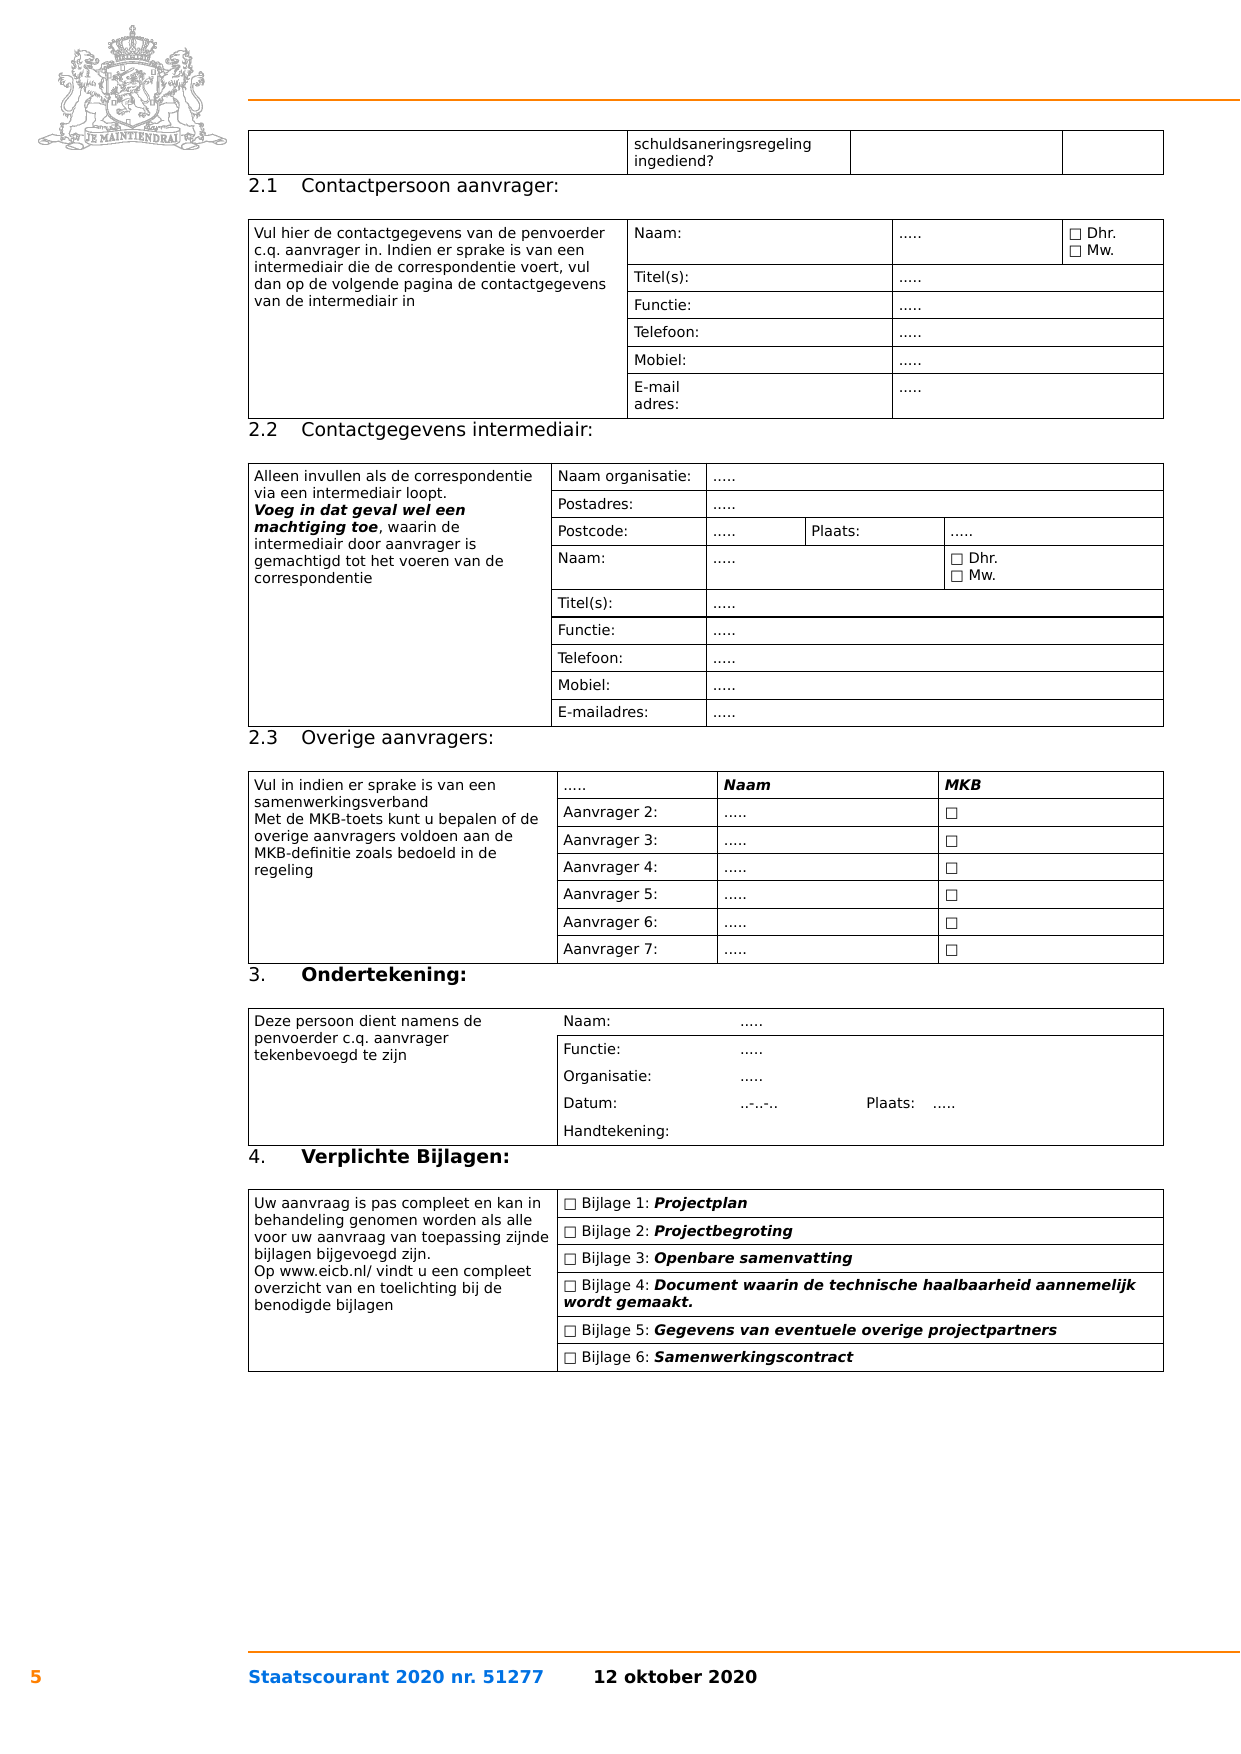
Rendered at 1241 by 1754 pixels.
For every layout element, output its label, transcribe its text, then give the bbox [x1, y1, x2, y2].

table_cell Mobiel: [628, 347, 892, 373]
table_cell Organisatie: [558, 1062, 734, 1090]
table_cell ..... [718, 799, 938, 826]
table_cell Plaats: [806, 518, 944, 544]
table_cell ..... [893, 265, 1163, 291]
table_header Naam: [628, 220, 892, 263]
table_cell Aanvrager 7: [558, 936, 717, 963]
table_cell Titel(s): [628, 265, 892, 291]
table_header ..... [734, 1009, 1163, 1035]
table_cell Handtekening: [558, 1117, 734, 1144]
table_header Uw aanvraag is pas compleet en kan in behandeling genomen worden als alle voor uw aanvraag van toepassing zijnde bijlagen bijgevoegd zijn. Op www.eicb.nl/ vindt u een compleet overzicht van en toelichting bij de benodigde bijlagen [249, 1190, 557, 1371]
table_cell ..... [718, 827, 938, 853]
table_header □ Bijlage 1: Projectplan [558, 1190, 1163, 1217]
table_cell □ Bijlage 4: Document waarin de technische haalbaarheid aannemelijk wordt gemaakt. [558, 1273, 1163, 1316]
table_cell Functie: [628, 292, 892, 318]
table_cell Titel(s): [552, 590, 706, 616]
table_cell Telefoon: [628, 319, 892, 346]
table_cell Aanvrager 3: [558, 827, 717, 853]
table_cell □ Dhr. □ Mw. [945, 546, 1163, 589]
table_cell ..... [707, 546, 944, 589]
table_cell ..... [926, 1090, 1163, 1117]
table_cell ..... [893, 347, 1163, 373]
table_cell ..... [718, 936, 938, 963]
table_cell ..... [707, 518, 805, 544]
text 2.3 Overige aanvragers: [248, 727, 1163, 749]
table_cell [851, 131, 1062, 174]
table_header Naam organisatie: [552, 464, 706, 490]
table_header Naam [718, 772, 938, 798]
table_cell □ [939, 881, 1163, 908]
table_cell ..... [734, 1062, 1163, 1090]
table_cell □ [939, 936, 1163, 963]
table_cell Aanvrager 4: [558, 854, 717, 880]
table_cell □ [939, 799, 1163, 826]
table_cell □ [939, 827, 1163, 853]
text 4. Verplichte Bijlagen: [248, 1146, 1163, 1167]
table_cell ..... [893, 319, 1163, 346]
table_cell E-mail adres: [628, 374, 892, 417]
table_cell Aanvrager 2: [558, 799, 717, 826]
table_header Alleen invullen als de correspondentie via een intermediair loopt. Voeg in dat geval wel een machtiging toe, waarin de intermediair door aanvrager is gemachtigd tot het voeren van de correspondentie [249, 464, 551, 726]
table_cell Telefoon: [552, 645, 706, 671]
table_cell ..... [893, 374, 1163, 417]
table_cell □ [939, 909, 1163, 935]
table_cell Aanvrager 6: [558, 909, 717, 935]
table_cell Naam: [552, 546, 706, 589]
table_cell Postcode: [552, 518, 706, 544]
table_cell ..... [707, 672, 1163, 698]
picture [38, 25, 227, 150]
table_cell Postadres: [552, 491, 706, 517]
table_cell Plaats: [860, 1090, 926, 1117]
text 3. Ondertekening: [248, 964, 1163, 986]
table_cell [734, 1117, 1163, 1144]
table_cell ..... [893, 292, 1163, 318]
table_cell [1063, 131, 1163, 174]
table_cell Aanvrager 5: [558, 881, 717, 908]
table_cell □ Bijlage 3: Openbare samenvatting [558, 1245, 1163, 1272]
table_header Vul in indien er sprake is van een samenwerkingsverband Met de MKB-toets kunt u bepalen of de overige aanvragers voldoen aan de MKB-definitie zoals bedoeld in de regeling [249, 772, 557, 963]
table_cell □ Bijlage 2: Projectbegroting [558, 1218, 1163, 1244]
table_cell ..... [707, 618, 1163, 644]
table_header ..... [558, 772, 717, 798]
text 2.1 Contactpersoon aanvrager: [248, 175, 1163, 197]
table_header Deze persoon dient namens de penvoerder c.q. aanvrager tekenbevoegd te zijn [249, 1009, 557, 1144]
text 2.2 Contactgegevens intermediair: [248, 419, 1163, 441]
table_cell ..... [945, 518, 1163, 544]
table_cell ..... [707, 645, 1163, 671]
table_cell Functie: [552, 618, 706, 644]
table_cell ..... [718, 909, 938, 935]
table_cell ..... [707, 700, 1163, 726]
table_cell Mobiel: [552, 672, 706, 698]
table_cell [249, 131, 627, 174]
table_header Vul hier de contactgegevens van de penvoerder c.q. aanvrager in. Indien er sprake is van een intermediair die de correspondentie voert, vul dan op de volgende pagina de contactgegevens van de intermediair in [249, 220, 627, 417]
table_cell ..... [718, 881, 938, 908]
table_cell ..... [718, 854, 938, 880]
table_header ..... [707, 464, 1163, 490]
table_cell ..... [734, 1036, 1163, 1062]
table_cell E-mailadres: [552, 700, 706, 726]
table_cell □ Bijlage 5: Gegevens van eventuele overige projectpartners [558, 1317, 1163, 1343]
table_cell schuldsaneringsregeling ingediend? [628, 131, 850, 174]
table_header ..... [893, 220, 1062, 263]
table_cell ..-..-.. [734, 1090, 860, 1117]
table_cell Datum: [558, 1090, 734, 1117]
table_header Naam: [557, 1009, 734, 1035]
table_cell Functie: [558, 1036, 734, 1062]
table_header □ Dhr. □ Mw. [1063, 220, 1163, 263]
table_cell ..... [707, 491, 1163, 517]
table_header MKB [939, 772, 1163, 798]
table_cell □ Bijlage 6: Samenwerkingscontract [558, 1344, 1163, 1371]
table_cell □ [939, 854, 1163, 880]
table_cell ..... [707, 590, 1163, 616]
